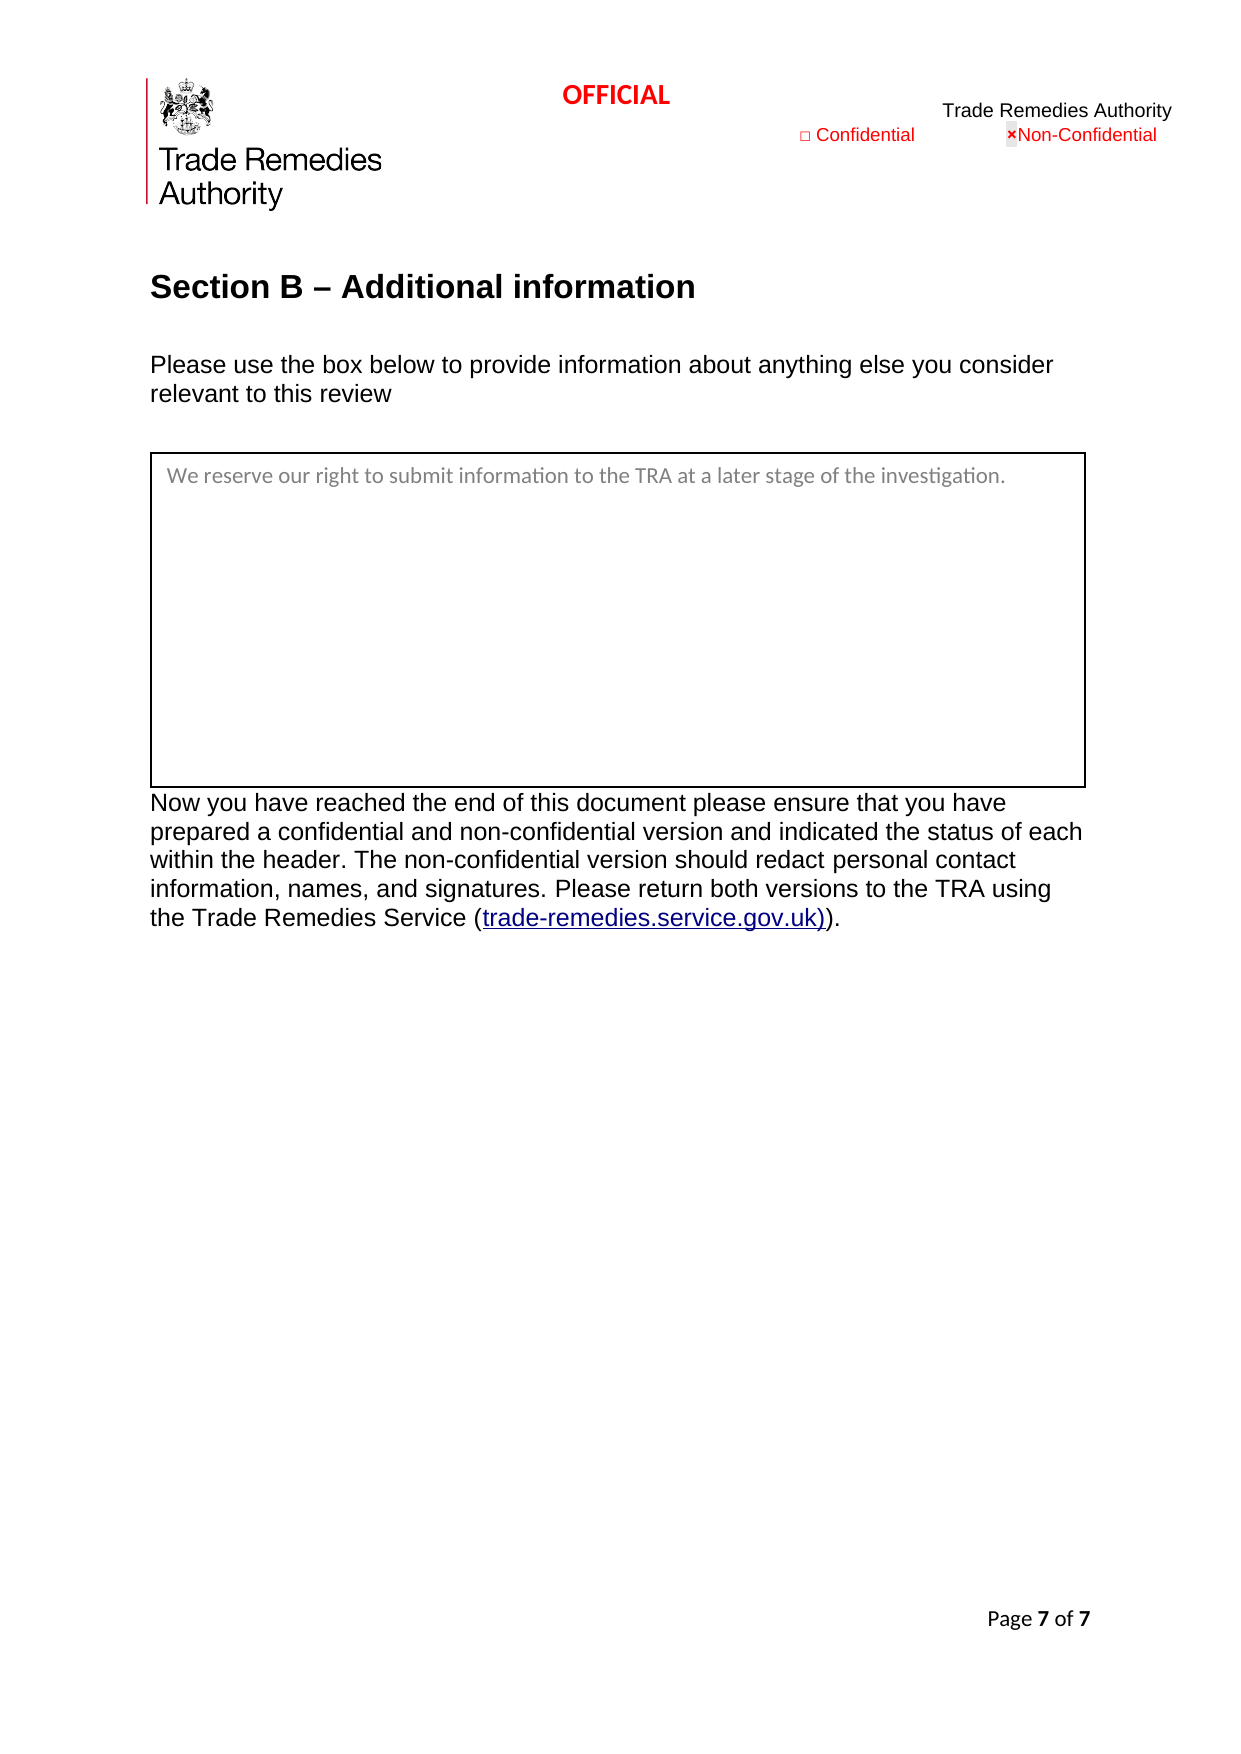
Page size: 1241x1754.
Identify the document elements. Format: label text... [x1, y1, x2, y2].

text Please use the box below to provide information about anything else you consider relevant to this review [150, 350, 1090, 408]
text Now you have reached the end of this document please ensure that you have prepared a confidential and non-confidential version and indicated the status of each within the header. The non-confidential version should redact personal contact information, names, and signatures. Please return both versions to the TRA using the Trade Remedies Service (trade-remedies.service.gov.uk)). [150, 481, 1090, 932]
subtitle Section B – Additional information [150, 267, 1090, 306]
text We reserve our right to submit information to the TRA at a later stage of the investigation. [167, 461, 1069, 489]
